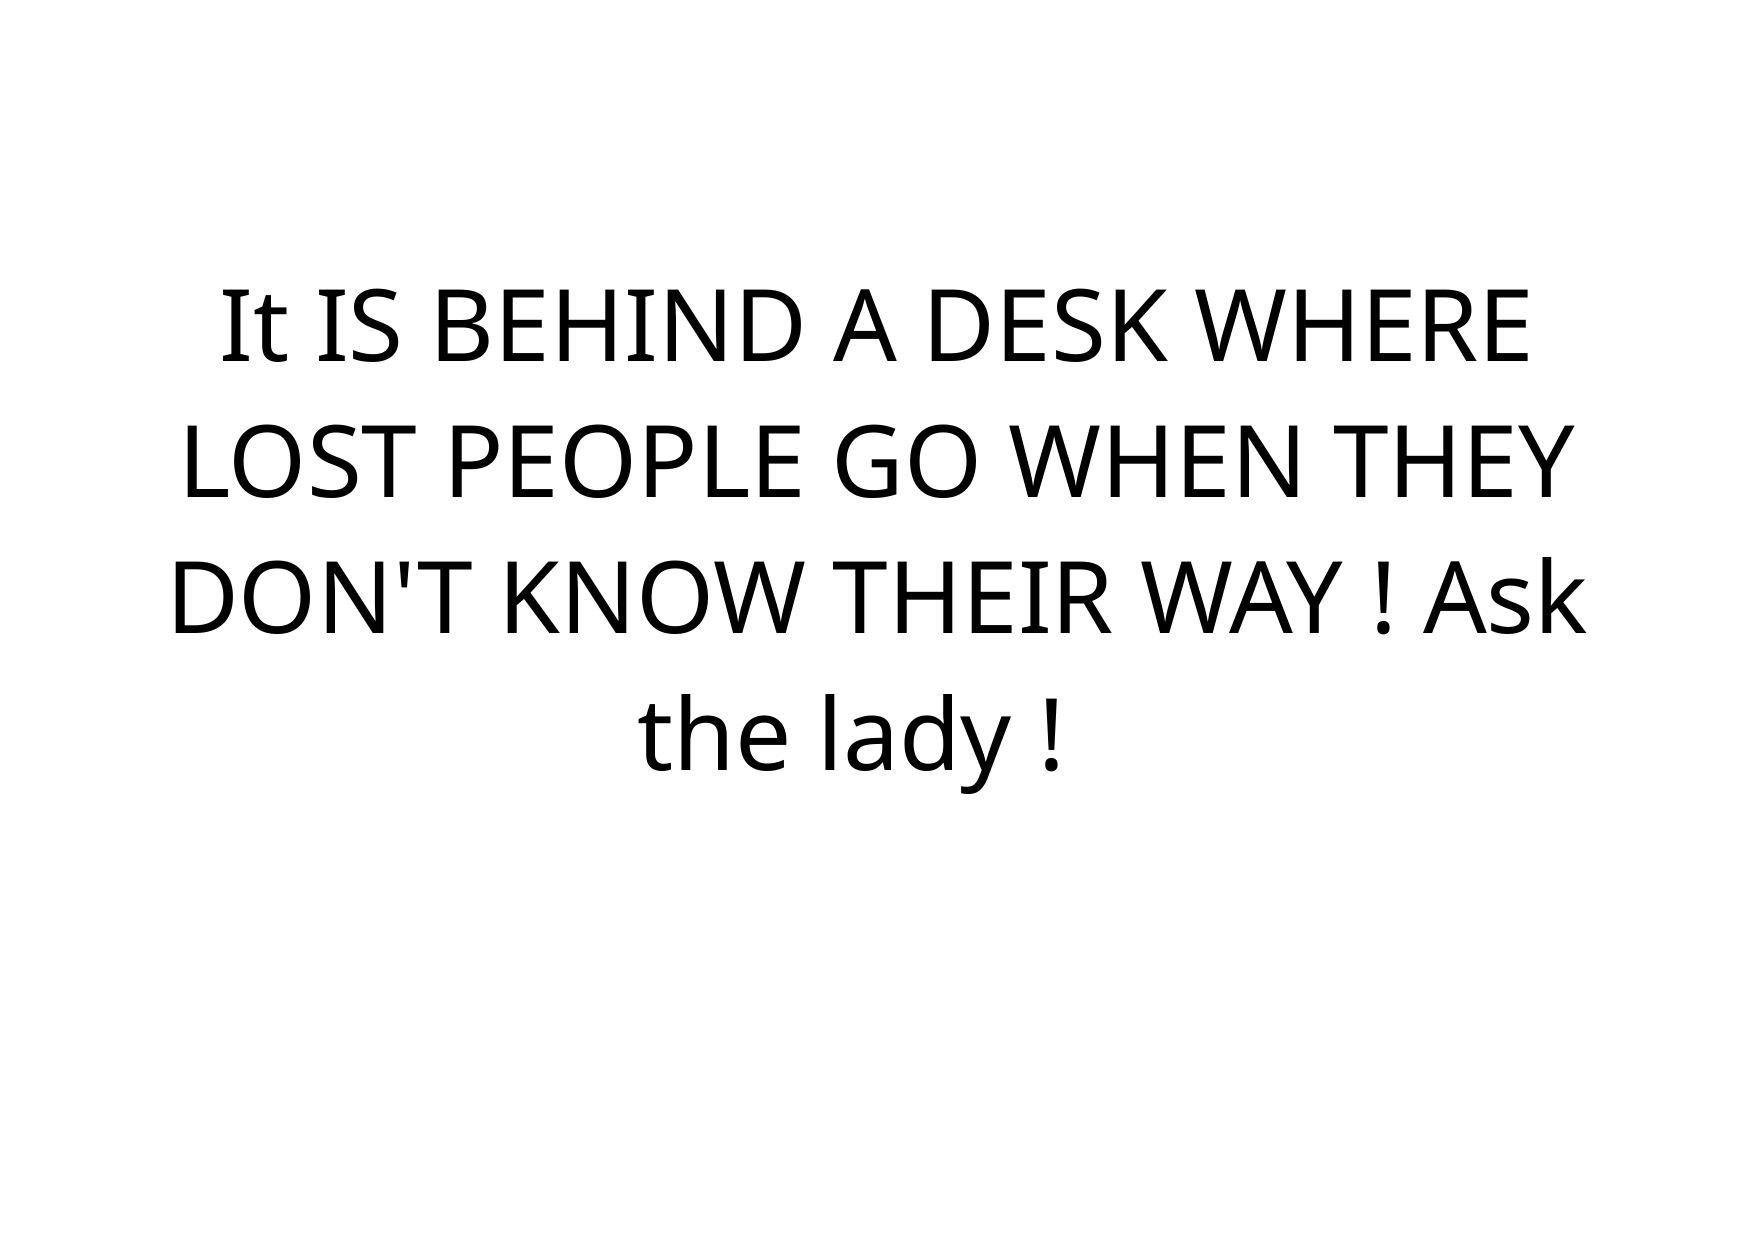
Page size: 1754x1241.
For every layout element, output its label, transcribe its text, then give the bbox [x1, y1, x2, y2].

text It IS BEHIND A DESK WHERE LOST PEOPLE GO WHEN THEY DON'T KNOW THEIR WAY ! Ask the lady ! [118, 254, 1636, 799]
